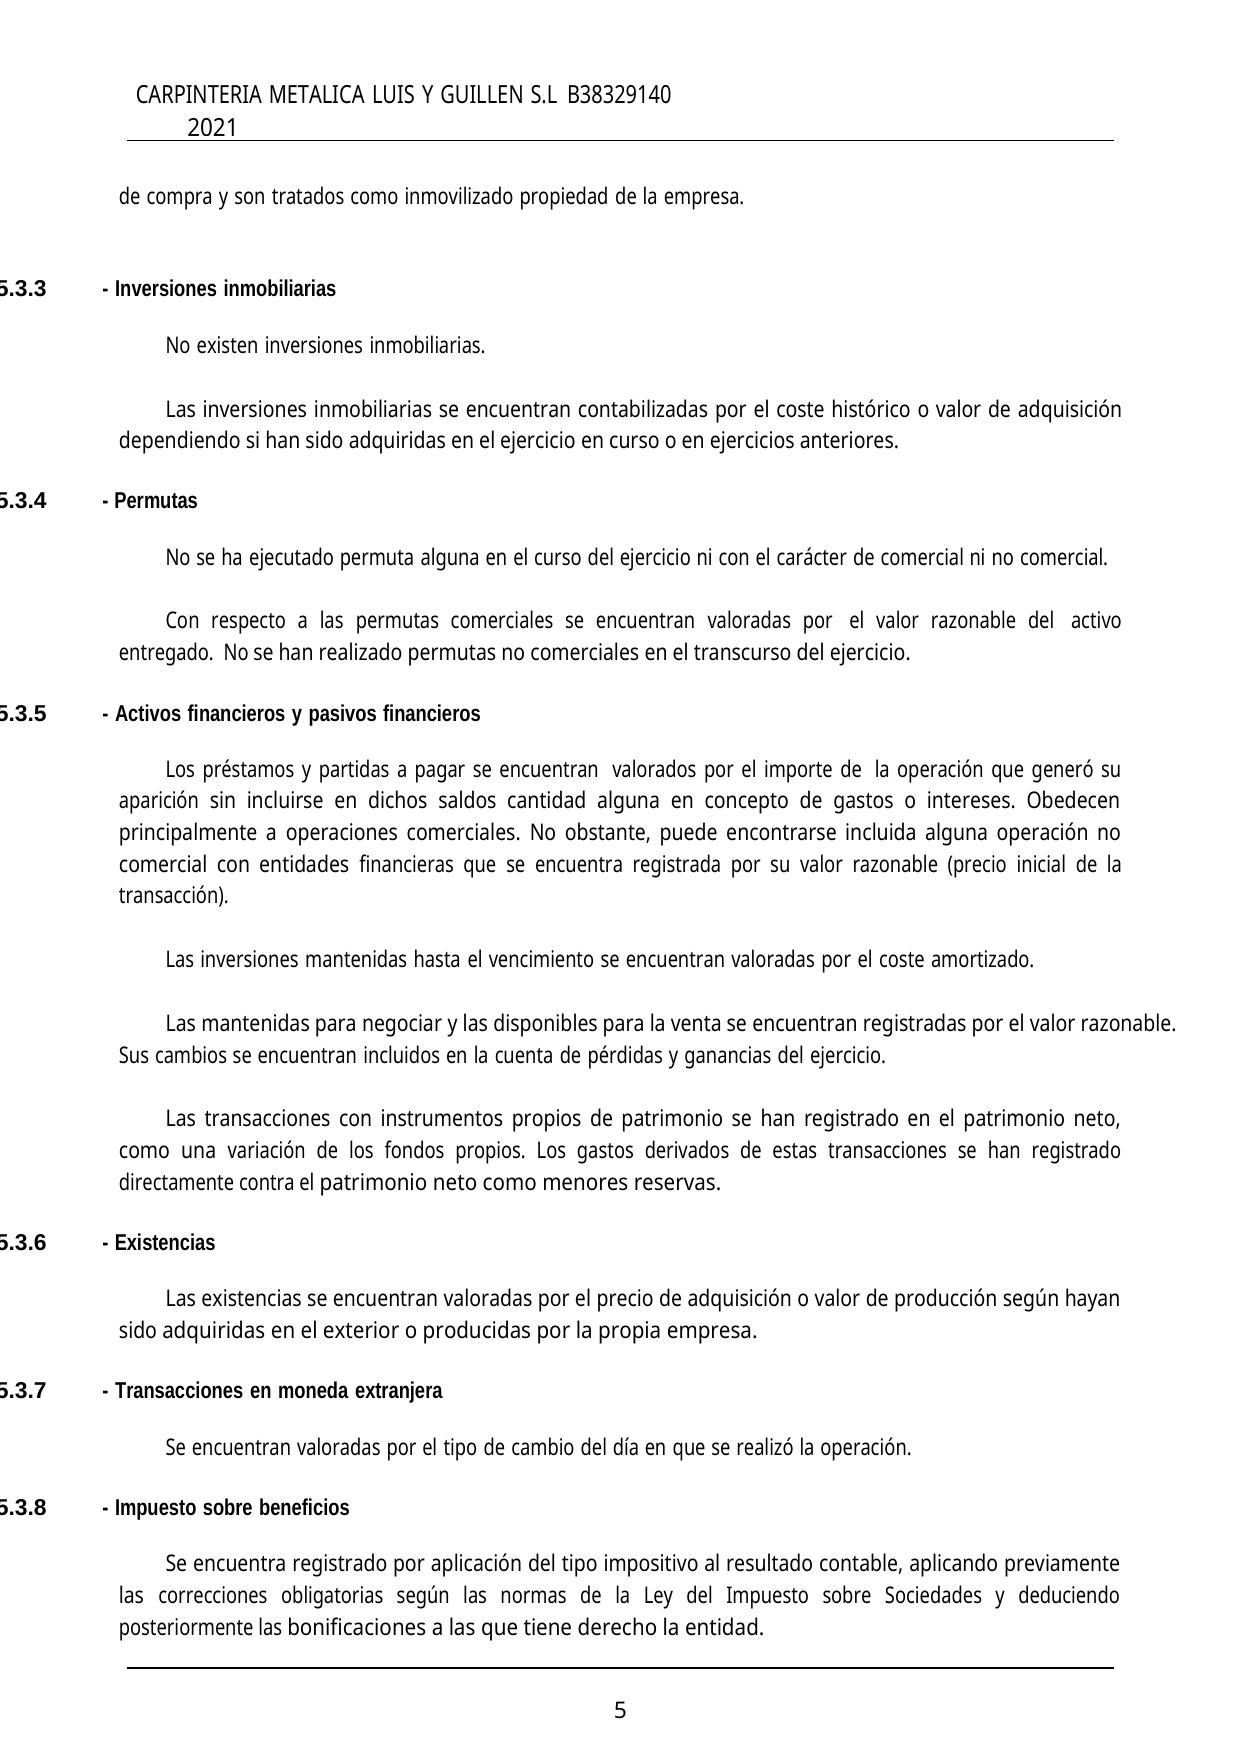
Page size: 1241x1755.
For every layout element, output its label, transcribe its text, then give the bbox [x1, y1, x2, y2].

text No se ha ejecutado permuta alguna en el curso del ejercicio ni con el carácter de comercial ni no comercial. [165, 541, 1216, 572]
list - Activos financieros y pasivos financieros [0, 699, 1216, 726]
list - Inversiones inmobiliarias [0, 275, 1216, 302]
list - Permutas [0, 487, 1216, 514]
text de compra y son tratados como inmovilizado propiedad de la empresa. [119, 180, 1216, 211]
text Las transacciones con instrumentos propios de patrimonio se han registrado en el patrimonio neto, como una variación de los fondos propios. Los gastos derivados de estas transacciones se han registrado directamente contra el patrimonio neto como menores reservas. [119, 1102, 1123, 1197]
text Sus cambios se encuentran incluidos en la cuenta de pérdidas y ganancias del ejercicio. [119, 1039, 1216, 1070]
text Se encuentran valoradas por el tipo de cambio del día en que se realizó la operación. [165, 1431, 1216, 1462]
list - Impuesto sobre beneficios [0, 1494, 1216, 1520]
list - Transacciones en moneda extranjera [0, 1377, 1216, 1403]
text Las inversiones mantenidas hasta el vencimiento se encuentran valoradas por el coste amortizado. [165, 943, 1216, 974]
text Con respecto a las permutas comerciales se encuentran valoradas por el valor razonable del activo entregado. No se han realizado permutas no comerciales en el transcurso del ejercicio. [119, 604, 1122, 668]
text Las existencias se encuentran valoradas por el precio de adquisición o valor de producción según hayan sido adquiridas en el exterior o producidas por la propia empresa. [119, 1282, 1122, 1345]
text Los préstamos y partidas a pagar se encuentran valorados por el importe de la operación que generó su aparición sin incluirse en dichos saldos cantidad alguna en concepto de gastos o intereses. Obedecen principalmente a operaciones comerciales. No obstante, puede encontrarse incluida alguna operación no comercial con entidades financieras que se encuentra registrada por su valor razonable (precio inicial de la transacción). [119, 753, 1122, 910]
text Se encuentra registrado por aplicación del tipo impositivo al resultado contable, aplicando previamente las correcciones obligatorias según las normas de la Ley del Impuesto sobre Sociedades y deduciendo posteriormente las bonificaciones a las que tiene derecho la entidad. [119, 1547, 1122, 1642]
text Las inversiones inmobiliarias se encuentran contabilizadas por el coste histórico o valor de adquisición dependiendo si han sido adquiridas en el ejercicio en curso o en ejercicios anteriores. [119, 392, 1123, 455]
list - Existencias [0, 1229, 1216, 1255]
text No existen inversiones inmobiliarias. [165, 329, 1216, 360]
text Las mantenidas para negociar y las disponibles para la venta se encuentran registradas por el valor razonable. [165, 1007, 1216, 1038]
